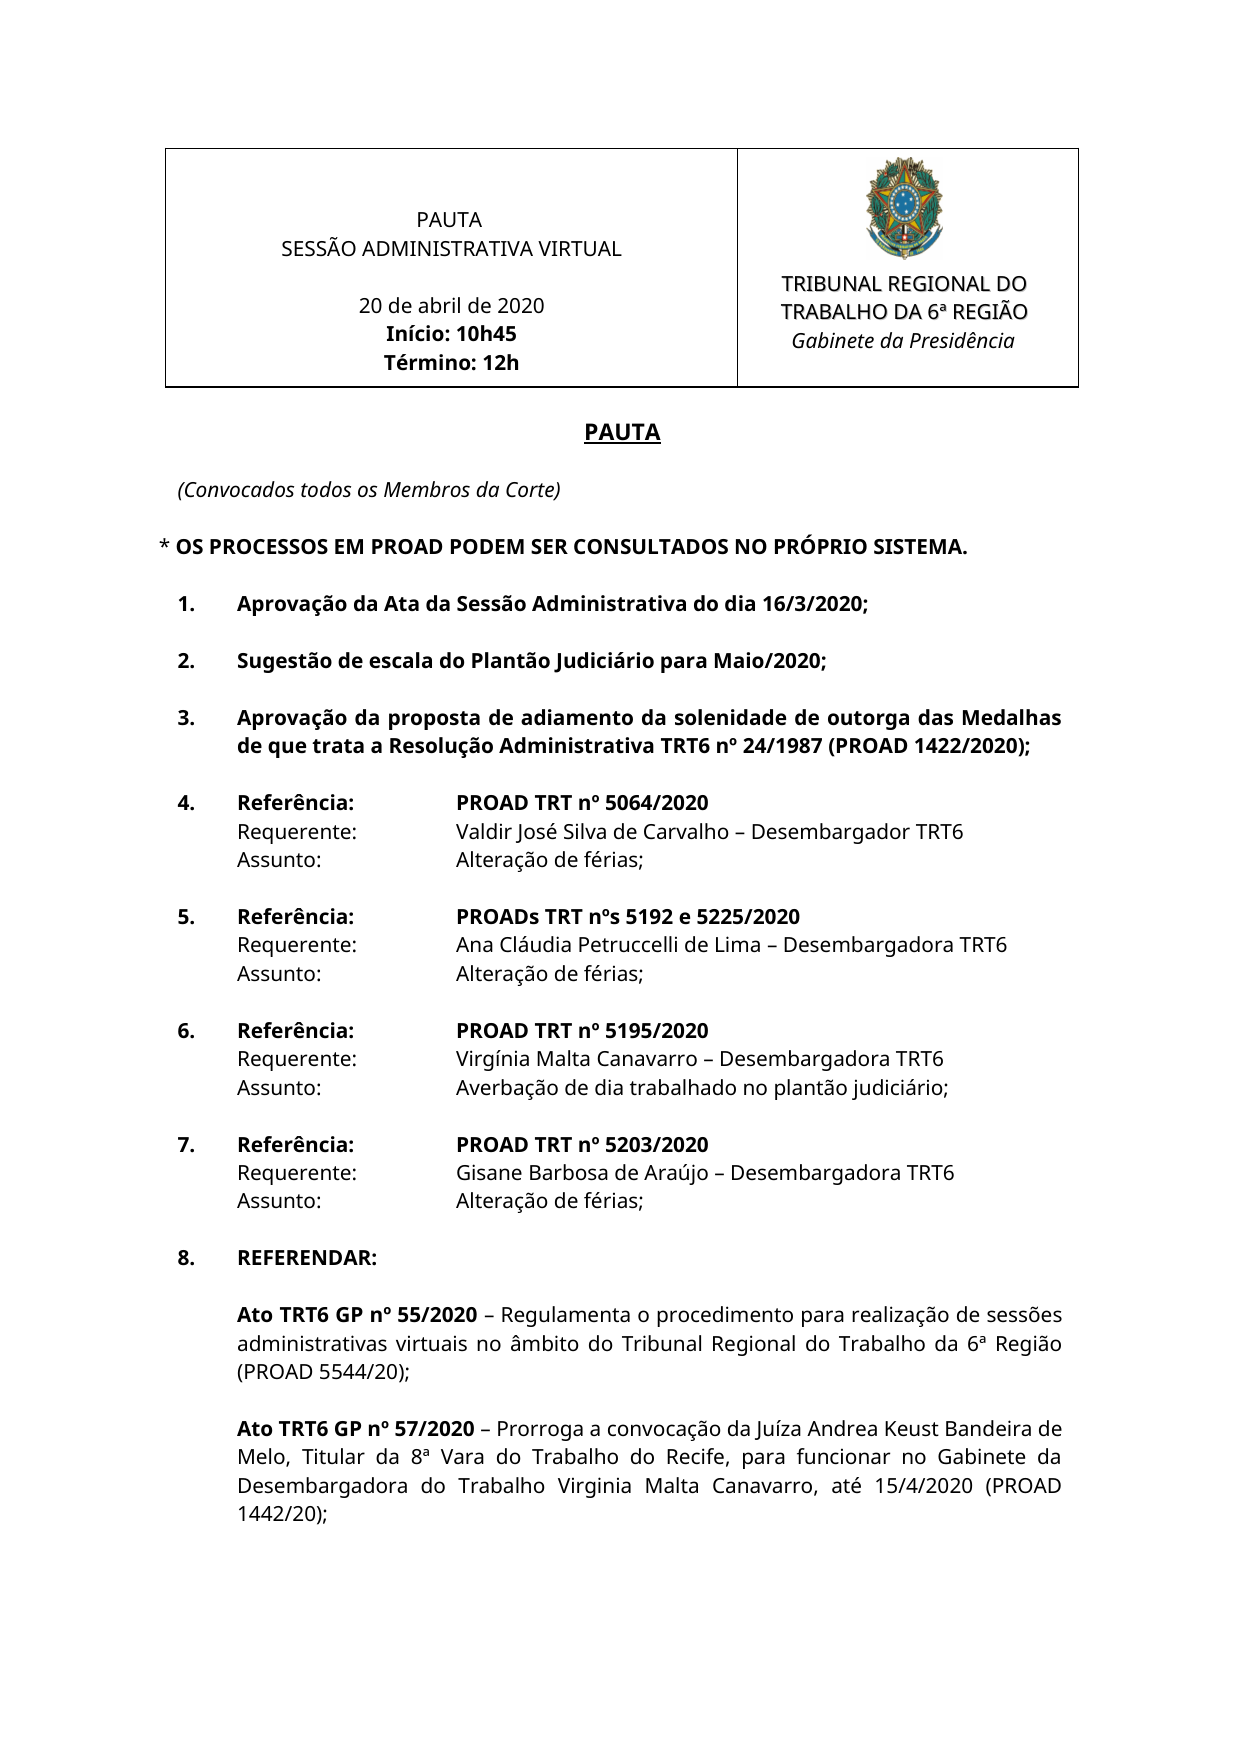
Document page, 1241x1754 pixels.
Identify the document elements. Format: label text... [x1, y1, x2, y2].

table_header Aprovação da Ata da Sessão Administrativa do dia 16/3/2020; [226, 589, 1074, 646]
table_cell Averbação de dia trabalhado no plantão judiciário; [445, 1073, 1074, 1130]
table_cell Requerente: [226, 817, 444, 845]
table_cell Ana Cláudia Petruccelli de Lima – Desembargadora TRT6 [445, 931, 1074, 959]
table_cell 7. [166, 1130, 226, 1243]
table_header 1. [166, 589, 226, 646]
table_cell Alteração de férias; [445, 959, 1074, 1016]
text (Convocados todos os Membros da Corte) [177, 476, 1063, 504]
table_cell Requerente: [226, 931, 444, 959]
table_cell PROADs TRT nºs 5192 e 5225/2020 [445, 902, 1074, 931]
table_header TRIBUNAL REGIONAL DO TRABALHO DA 6ª REGIÃO Gabinete da Presidência [738, 149, 1078, 386]
table_cell 4. [166, 789, 226, 902]
subtitle PAUTA [177, 416, 1067, 447]
table_cell Assunto: [226, 845, 444, 902]
table_cell 3. [166, 703, 226, 788]
table_cell Alteração de férias; [445, 845, 1074, 902]
table_cell Alteração de férias; [445, 1187, 1074, 1243]
table_cell PROAD TRT nº 5064/2020 [445, 789, 1074, 817]
table_header PAUTA SESSÃO ADMINISTRATIVA VIRTUAL 20 de abril de 2020 Início: 10h45 Término: 12h [166, 149, 737, 386]
table_cell Aprovação da proposta de adiamento da solenidade de outorga das Medalhas de que trata a Resolução Administrativa TRT6 nº 24/1987 (PROAD 1422/2020); [226, 703, 1074, 788]
table_cell 6. [166, 1016, 226, 1130]
table_cell 2. [166, 646, 226, 703]
table_cell Referência: [226, 902, 444, 931]
table_cell Virgínia Malta Canavarro – Desembargadora TRT6 [445, 1044, 1074, 1073]
table_cell REFERENDAR: Ato TRT6 GP nº 55/2020 – Regulamenta o procedimento para realização de sessões administrativas virtuais no âmbito do Tribunal Regional do Trabalho da 6ª Região (PROAD 5544/20); Ato TRT6 GP nº 57/2020 – Prorroga a convocação da Juíza Andrea Keust Bandeira de Melo, Titular da 8ª Vara do Trabalho do Recife, para funcionar no Gabinete da Desembargadora do Trabalho Virginia Malta Canavarro, até 15/4/2020 (PROAD 1442/20); [226, 1244, 1074, 1556]
table_cell Assunto: [226, 1187, 444, 1243]
table_cell 8. [166, 1244, 226, 1556]
table_cell 5. [166, 902, 226, 1016]
picture [866, 157, 943, 260]
table_cell Requerente: [226, 1044, 444, 1073]
table_cell Referência: [226, 789, 444, 817]
table_cell Referência: [226, 1016, 444, 1044]
text * OS PROCESSOS EM PROAD PODEM SER CONSULTADOS NO PRÓPRIO SISTEMA. [158, 532, 1152, 561]
table_cell Gisane Barbosa de Araújo – Desembargadora TRT6 [445, 1158, 1074, 1187]
table_cell Assunto: [226, 1073, 444, 1130]
table_cell Assunto: [226, 959, 444, 1016]
table_cell PROAD TRT nº 5195/2020 [445, 1016, 1074, 1044]
table_cell Valdir José Silva de Carvalho – Desembargador TRT6 [445, 817, 1074, 845]
table_cell PROAD TRT nº 5203/2020 [445, 1130, 1074, 1158]
table_cell Sugestão de escala do Plantão Judiciário para Maio/2020; [226, 646, 1074, 703]
table_cell Referência: [226, 1130, 444, 1158]
table_cell Requerente: [226, 1158, 444, 1187]
